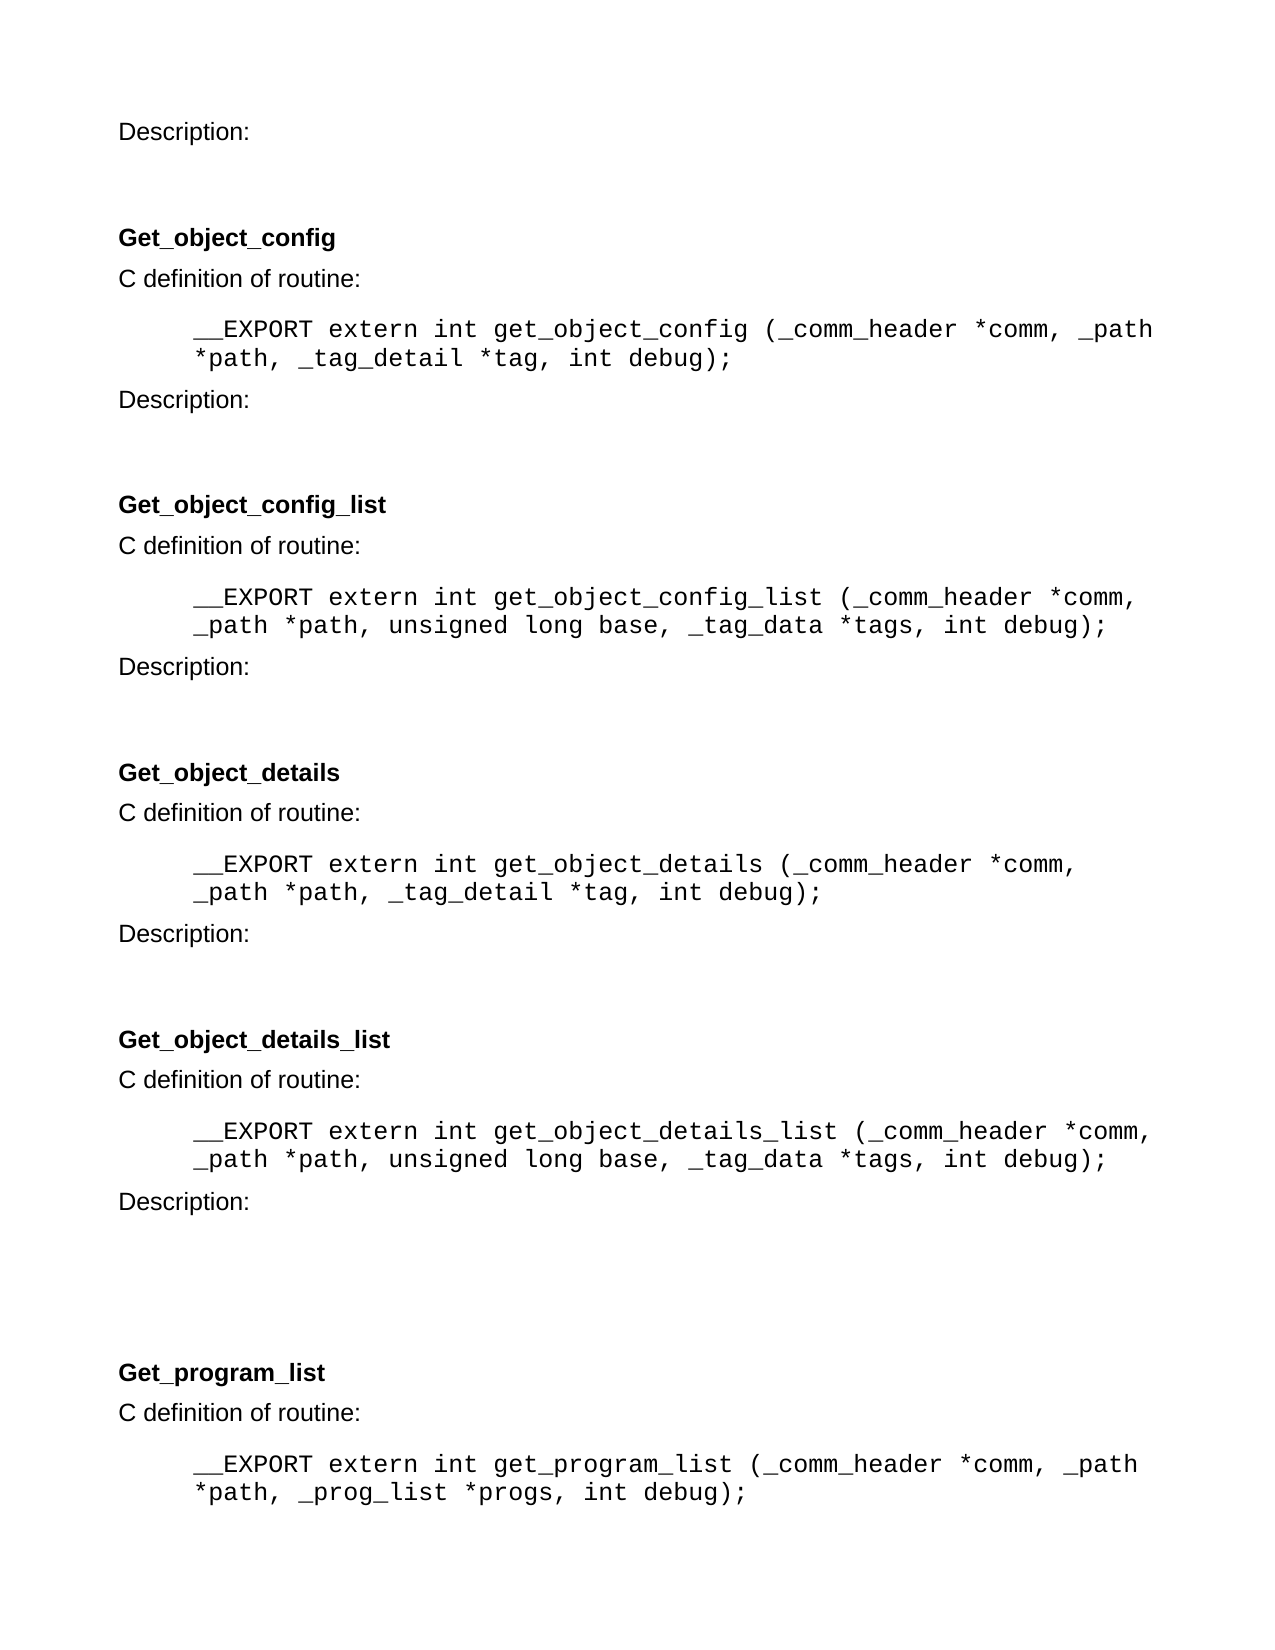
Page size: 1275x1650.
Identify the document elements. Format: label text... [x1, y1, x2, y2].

text Description: [118, 653, 1157, 681]
subtitle Get_object_details_list [118, 1026, 1157, 1054]
text Description: [118, 385, 1157, 413]
text Description: [118, 920, 1157, 948]
text __EXPORT extern int get_object_config_list (_comm_header *comm, _path *path, unsigned long base, _tag_data *tags, int debug); [193, 584, 1157, 641]
text __EXPORT extern int get_object_details_list (_comm_header *comm, _path *path, unsigned long base, _tag_data *tags, int debug); [193, 1119, 1157, 1175]
text __EXPORT extern int get_program_list (_comm_header *comm, _path *path, _prog_list *progs, int debug); [193, 1451, 1157, 1508]
subtitle Get_program_list [118, 1358, 1157, 1386]
text Description: [118, 118, 1157, 146]
text Description: [118, 1187, 1157, 1215]
text __EXPORT extern int get_object_details (_comm_header *comm, _path *path, _tag_detail *tag, int debug); [193, 851, 1157, 908]
subtitle Get_object_config [118, 224, 1157, 252]
text C definition of routine: [118, 264, 1157, 292]
text C definition of routine: [118, 799, 1157, 827]
subtitle Get_object_details [118, 758, 1157, 786]
text C definition of routine: [118, 1066, 1157, 1094]
text C definition of routine: [118, 1399, 1157, 1427]
text C definition of routine: [118, 532, 1157, 559]
subtitle Get_object_config_list [118, 491, 1157, 519]
text __EXPORT extern int get_object_config (_comm_header *comm, _path *path, _tag_detail *tag, int debug); [193, 317, 1157, 373]
